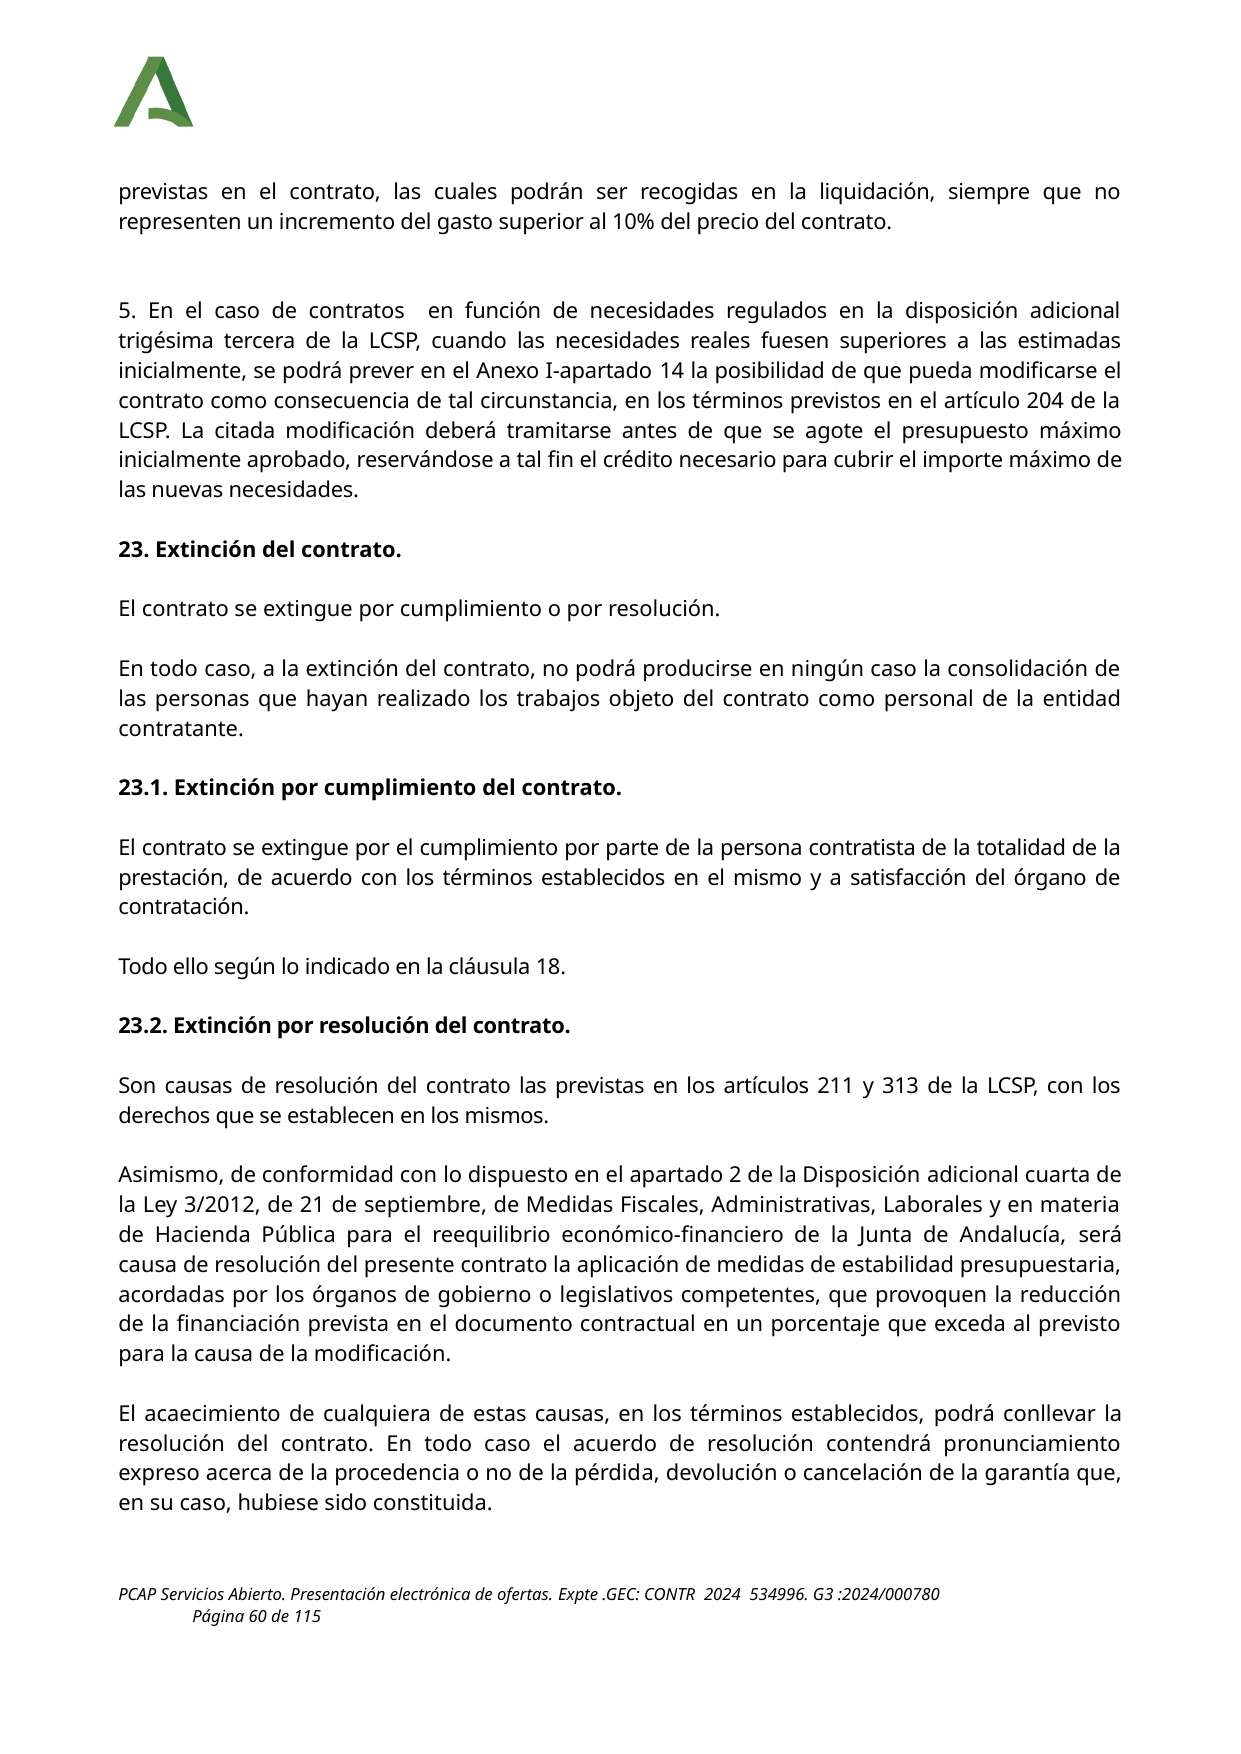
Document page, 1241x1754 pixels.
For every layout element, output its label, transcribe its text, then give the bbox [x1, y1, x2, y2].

text El contrato se extingue por el cumplimiento por parte de la persona contratista de la totalidad de la prestación, de acuerdo con los términos establecidos en el mismo y a satisfacción del órgano de contratación. [118, 832, 1122, 921]
subtitle 23.2. Extinción por resolución del contrato. [118, 1011, 1122, 1040]
text En todo caso, a la extinción del contrato, no podrá producirse en ningún caso la consolidación de las personas que hayan realizado los trabajos objeto del contrato como personal de la entidad contratante. [118, 653, 1122, 742]
text El contrato se extingue por cumplimiento o por resolución. [118, 593, 1122, 623]
picture [109, 52, 198, 131]
text 5. En el caso de contratos en función de necesidades regulados en la disposición adicional trigésima tercera de la LCSP, cuando las necesidades reales fuesen superiores a las estimadas inicialmente, se podrá prever en el Anexo I-apartado 14 la posibilidad de que pueda modificarse el contrato como consecuencia de tal circunstancia, en los términos previstos en el artículo 204 de la LCSP. La citada modificación deberá tramitarse antes de que se agote el presupuesto máximo inicialmente aprobado, reservándose a tal fin el crédito necesario para cubrir el importe máximo de las nuevas necesidades. [118, 296, 1122, 504]
text Son causas de resolución del contrato las previstas en los artículos 211 y 313 de la LCSP, con los derechos que se establecen en los mismos. [118, 1070, 1122, 1130]
text previstas en el contrato, las cuales podrán ser recogidas en la liquidación, siempre que no representen un incremento del gasto superior al 10% del precio del contrato. [118, 176, 1122, 236]
subtitle 23. Extinción del contrato. [118, 534, 1122, 564]
text El acaecimiento de cualquiera de estas causas, en los términos establecidos, podrá conllevar la resolución del contrato. En todo caso el acuerdo de resolución contendrá pronunciamiento expreso acerca de la procedencia o no de la pérdida, devolución o cancelación de la garantía que, en su caso, hubiese sido constituida. [118, 1398, 1122, 1517]
subtitle 23.1. Extinción por cumplimiento del contrato. [118, 772, 1122, 802]
text Todo ello según lo indicado en la cláusula 18. [118, 951, 1122, 981]
text Asimismo, de conformidad con lo dispuesto en el apartado 2 de la Disposición adicional cuarta de la Ley 3/2012, de 21 de septiembre, de Medidas Fiscales, Administrativas, Laborales y en materia de Hacienda Pública para el reequilibrio económico-financiero de la Junta de Andalucía, será causa de resolución del presente contrato la aplicación de medidas de estabilidad presupuestaria, acordadas por los órganos de gobierno o legislativos competentes, que provoquen la reducción de la financiación prevista en el documento contractual en un porcentaje que exceda al previsto para la causa de la modificación. [118, 1159, 1122, 1368]
